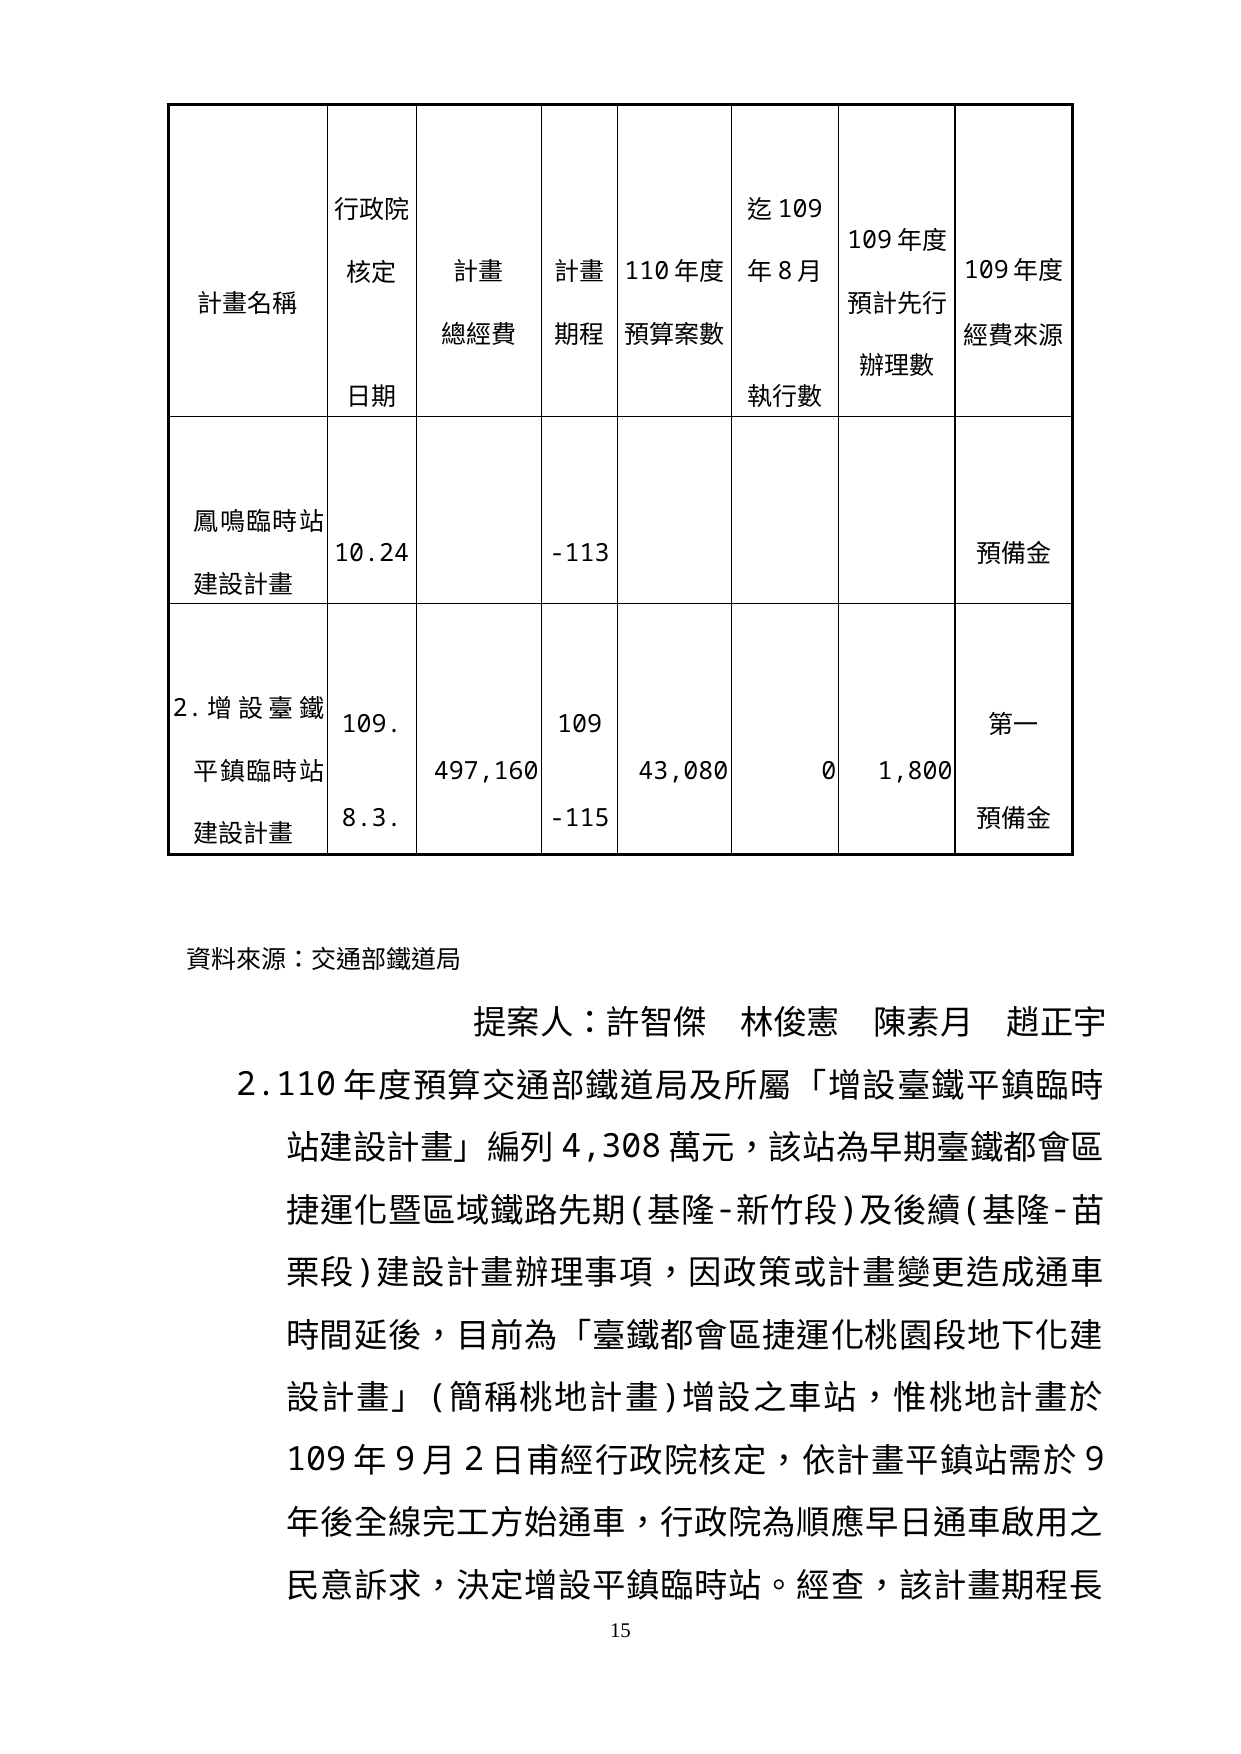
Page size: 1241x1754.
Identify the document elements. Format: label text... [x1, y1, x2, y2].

table_cell 43,080 [618, 604, 731, 853]
table_cell [732, 417, 838, 603]
text 2.110年度預算交通部鐵道局及所屬「增設臺鐵平鎮臨時站建設計畫」編列4,308萬元，該站為早期臺鐵都會區捷運化暨區域鐵路先期(基隆-新竹段)及後續(基隆-苗栗段)建設計畫辦理事項，因政策或計畫變更造成通車時間延後，目前為「臺鐵都會區捷運化桃園段地下化建設計畫」(簡稱桃地計畫)增設之車站，惟桃地計畫於109年9月2日甫經行政院核定，依計畫平鎮站需於9年後全線完工方始通車，行政院為順應早日通車啟用之民意訴求，決定增設平鎮臨時站。經查，該計畫期程長達7年，預算編列及進度掌握需更為審慎，應對整體時程有充分說明及規劃，避免工程延宕，故凍結該預算1/10，待交通部鐵道局針對臨時站建設期程之詳細規劃，向立法院交通委員會提出書面報告後，始得動支。【27】 [236, 1041, 1104, 1603]
table_cell [839, 417, 954, 603]
table_cell 第一 預備金 [956, 604, 1071, 853]
table_header 計畫期程 [542, 106, 617, 416]
table_cell [618, 417, 731, 603]
table_header 迄109年8月 執行數 [732, 106, 838, 416]
table_cell 497,160 [417, 604, 541, 853]
table_header 110年度預算案數 [618, 106, 731, 416]
table_cell -113 [542, 417, 617, 603]
table_cell 10.24 [328, 417, 416, 603]
table_header 109年度 經費來源 [956, 106, 1071, 416]
table_header 109年度 預計先行辦理數 [839, 106, 954, 416]
table_cell [417, 417, 541, 603]
table_cell 鳳鳴臨時站建設計畫 [170, 417, 327, 603]
table_cell 2.增設臺鐵平鎮臨時站建設計畫 [170, 604, 327, 853]
table_cell 109 -115 [542, 604, 617, 853]
text 提案人：許智傑 林俊憲 陳素月 趙正宇 [473, 978, 1117, 1041]
text 資料來源：交通部鐵道局 [186, 916, 1104, 978]
table_cell 0 [732, 604, 838, 853]
table_header 計畫名稱 [170, 106, 327, 416]
table_cell 預備金 [956, 417, 1071, 603]
table_header 計畫 總經費 [417, 106, 541, 416]
table_cell 109. 8.3. [328, 604, 416, 853]
table_header 行政院核定 日期 [328, 106, 416, 416]
table_cell 1,800 [839, 604, 954, 853]
